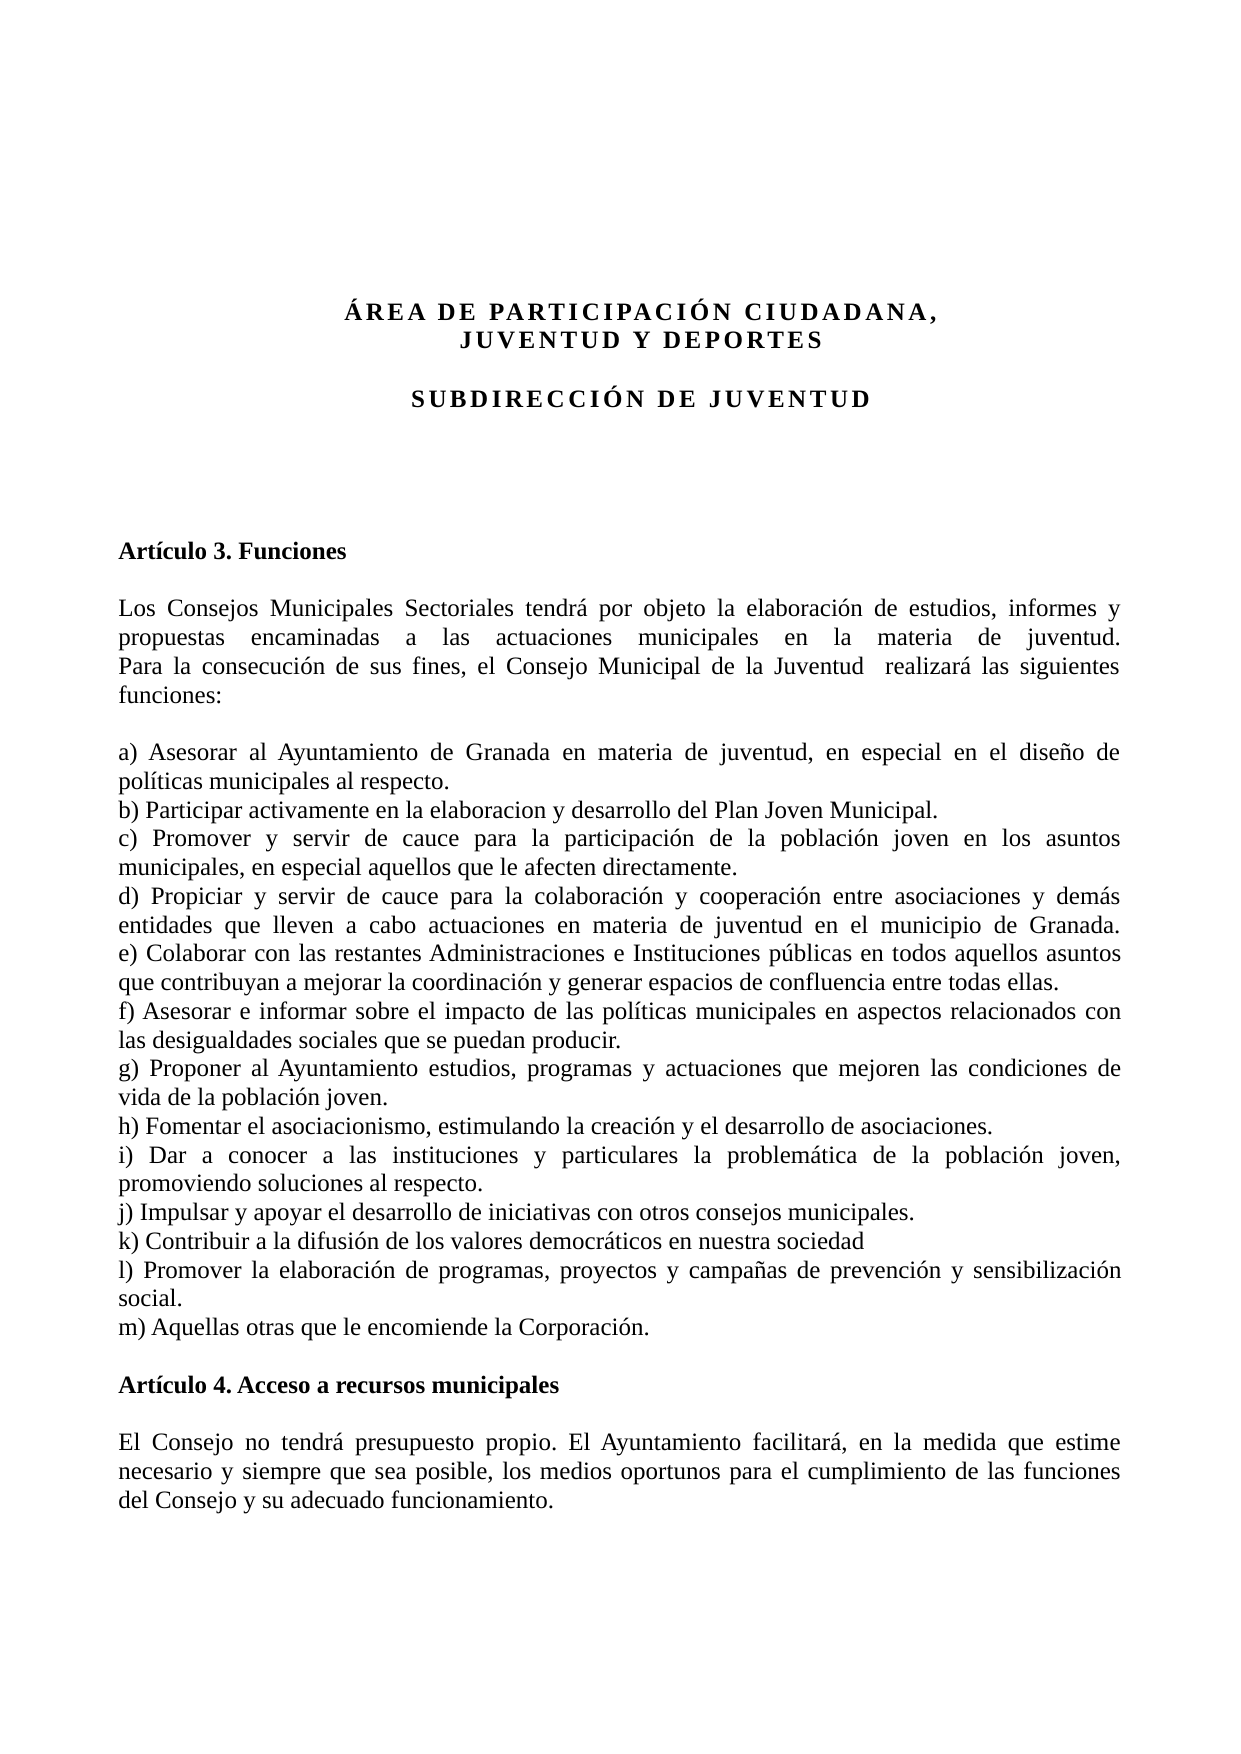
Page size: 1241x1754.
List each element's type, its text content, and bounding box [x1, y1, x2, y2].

text b) Participar activamente en la elaboracion y desarrollo del Plan Joven Municipal. [118, 795, 1122, 823]
text c) Promover y servir de cauce para la participación de la población joven en los asuntos municipales, en especial aquellos que le afecten directamente. [118, 823, 1122, 881]
text m) Aquellas otras que le encomiende la Corporación. [118, 1312, 1122, 1341]
text El Consejo no tendrá presupuesto propio. El Ayuntamiento facilitará, en la medida que estime necesario y siempre que sea posible, los medios oportunos para el cumplimiento de las funciones del Consejo y su adecuado funcionamiento. [118, 1398, 1122, 1513]
text Artículo 3. Funciones [118, 478, 1122, 565]
text i) Dar a conocer a las instituciones y particulares la problemática de la población joven, promoviendo soluciones al respecto. [118, 1140, 1122, 1197]
text f) Asesorar e informar sobre el impacto de las políticas municipales en aspectos relacionados con las desigualdades sociales que se puedan producir. [118, 996, 1122, 1053]
text d) Propiciar y servir de cauce para la colaboración y cooperación entre asociaciones y demás entidades que lleven a cabo actuaciones en materia de juventud en el municipio de Granada. e) Colaborar con las restantes Administraciones e Instituciones públicas en todos aquellos asuntos que contribuyan a mejorar la coordinación y generar espacios de confluencia entre todas ellas. [118, 881, 1122, 996]
text g) Proponer al Ayuntamiento estudios, programas y actuaciones que mejoren las condiciones de vida de la población joven. [118, 1053, 1122, 1111]
text Artículo 4. Acceso a recursos municipales [118, 1341, 1122, 1398]
text [118, 1542, 1122, 1571]
text a) Asesorar al Ayuntamiento de Granada en materia de juventud, en especial en el diseño de políticas municipales al respecto. [118, 708, 1122, 795]
text l) Promover la elaboración de programas, proyectos y campañas de prevención y sensibilización social. [118, 1255, 1122, 1312]
text k) Contribuir a la difusión de los valores democráticos en nuestra sociedad [118, 1226, 1122, 1255]
text j) Impulsar y apoyar el desarrollo de iniciativas con otros consejos municipales. [118, 1197, 1122, 1226]
text Los Consejos Municipales Sectoriales tendrá por objeto la elaboración de estudios, informes y propuestas encaminadas a las actuaciones municipales en la materia de juventud. Para la consecución de sus fines, el Consejo Municipal de la Juventud realizará las siguientes funciones: [118, 565, 1122, 708]
text h) Fomentar el asociacionismo, estimulando la creación y el desarrollo de asociaciones. [118, 1111, 1122, 1140]
